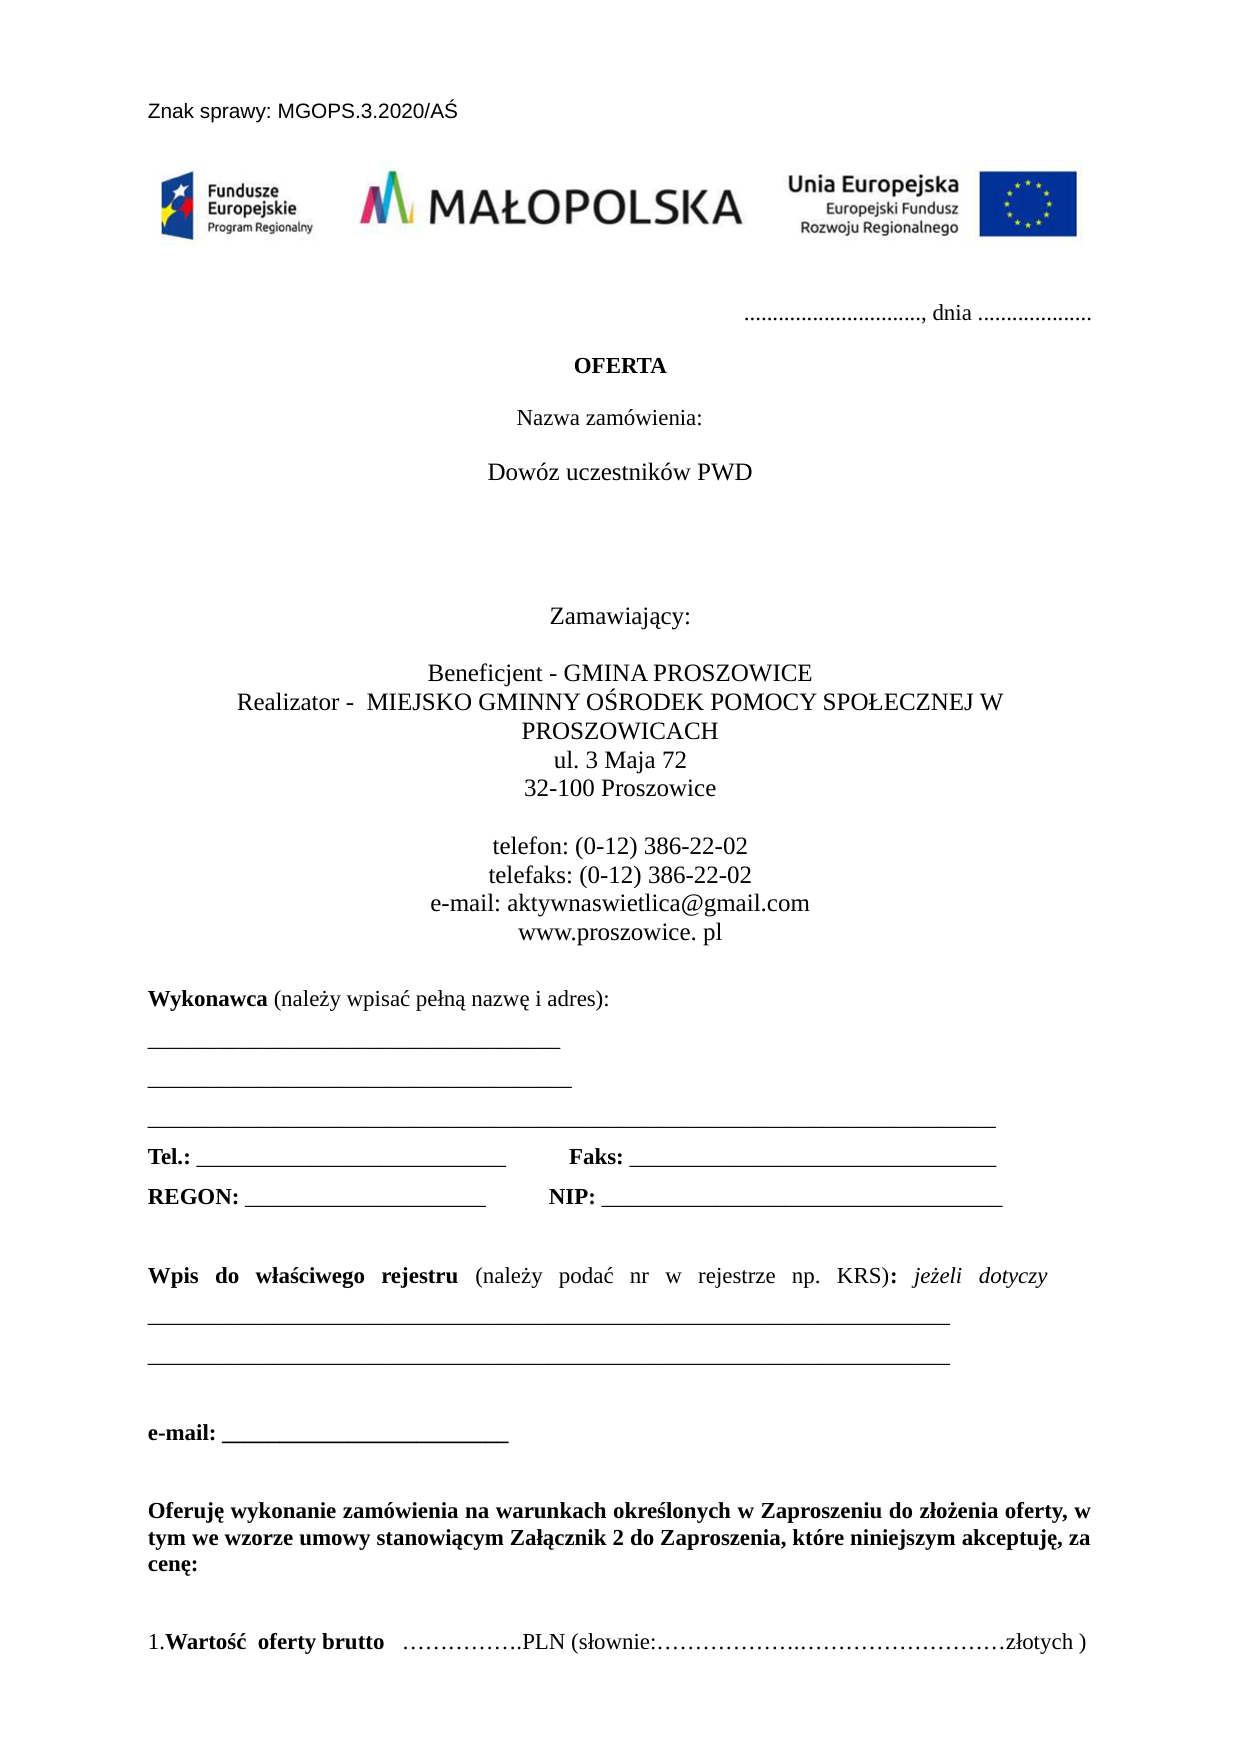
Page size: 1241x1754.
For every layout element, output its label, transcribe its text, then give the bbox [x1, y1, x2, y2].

text telefaks: (0-12) 386-22-02 [148, 860, 1092, 888]
text REGON: _____________________ NIP: ___________________________________ [148, 1183, 1092, 1209]
text www.proszowice. pl [148, 917, 1092, 946]
text ..............................., dnia .................... [148, 299, 1092, 325]
text e-mail: _________________________ [148, 1419, 1092, 1445]
text Tel.: ___________________________ Faks: ________________________________ [148, 1143, 1092, 1170]
text ____________________________________ [148, 1025, 1092, 1051]
text ______________________________________________________________________ [148, 1341, 1048, 1367]
text 1.Wartość oferty brutto …………….PLN (słownie:……………….………………………złotych ) [148, 1628, 1092, 1655]
text __________________________________________________________________________ [148, 1104, 1092, 1130]
text Oferuję wykonanie zamówienia na warunkach określonych w Zaproszeniu do złożenia oferty, w tym we wzorze umowy stanowiącym Załącznik 2 do Zaproszenia, które niniejszym akceptuję, za cenę: [148, 1497, 1092, 1576]
text Dowóz uczestników PWD [148, 457, 1092, 486]
text Nazwa zamówienia: [443, 404, 1092, 431]
text Realizator - MIEJSKO GMINNY OŚRODEK POMOCY SPOŁECZNEJ W PROSZOWICACH [148, 687, 1092, 745]
text Zamawiający: [148, 601, 1092, 630]
text OFERTA [148, 352, 1092, 378]
text e-mail: aktywnaswietlica@gmail.com [148, 888, 1092, 917]
text Wykonawca (należy wpisać pełną nazwę i adres): [148, 985, 1092, 1012]
text telefon: (0-12) 386-22-02 [148, 831, 1092, 860]
text _____________________________________ [148, 1064, 1092, 1091]
text Wpis do właściwego rejestru (należy podać nr w rejestrze np. KRS): jeżeli dotyczy ______________________________________________________________________ [148, 1262, 1048, 1328]
text 32-100 Proszowice [148, 773, 1092, 802]
text Beneficjent - GMINA PROSZOWICE [148, 658, 1092, 687]
text ul. 3 Maja 72 [148, 745, 1092, 773]
